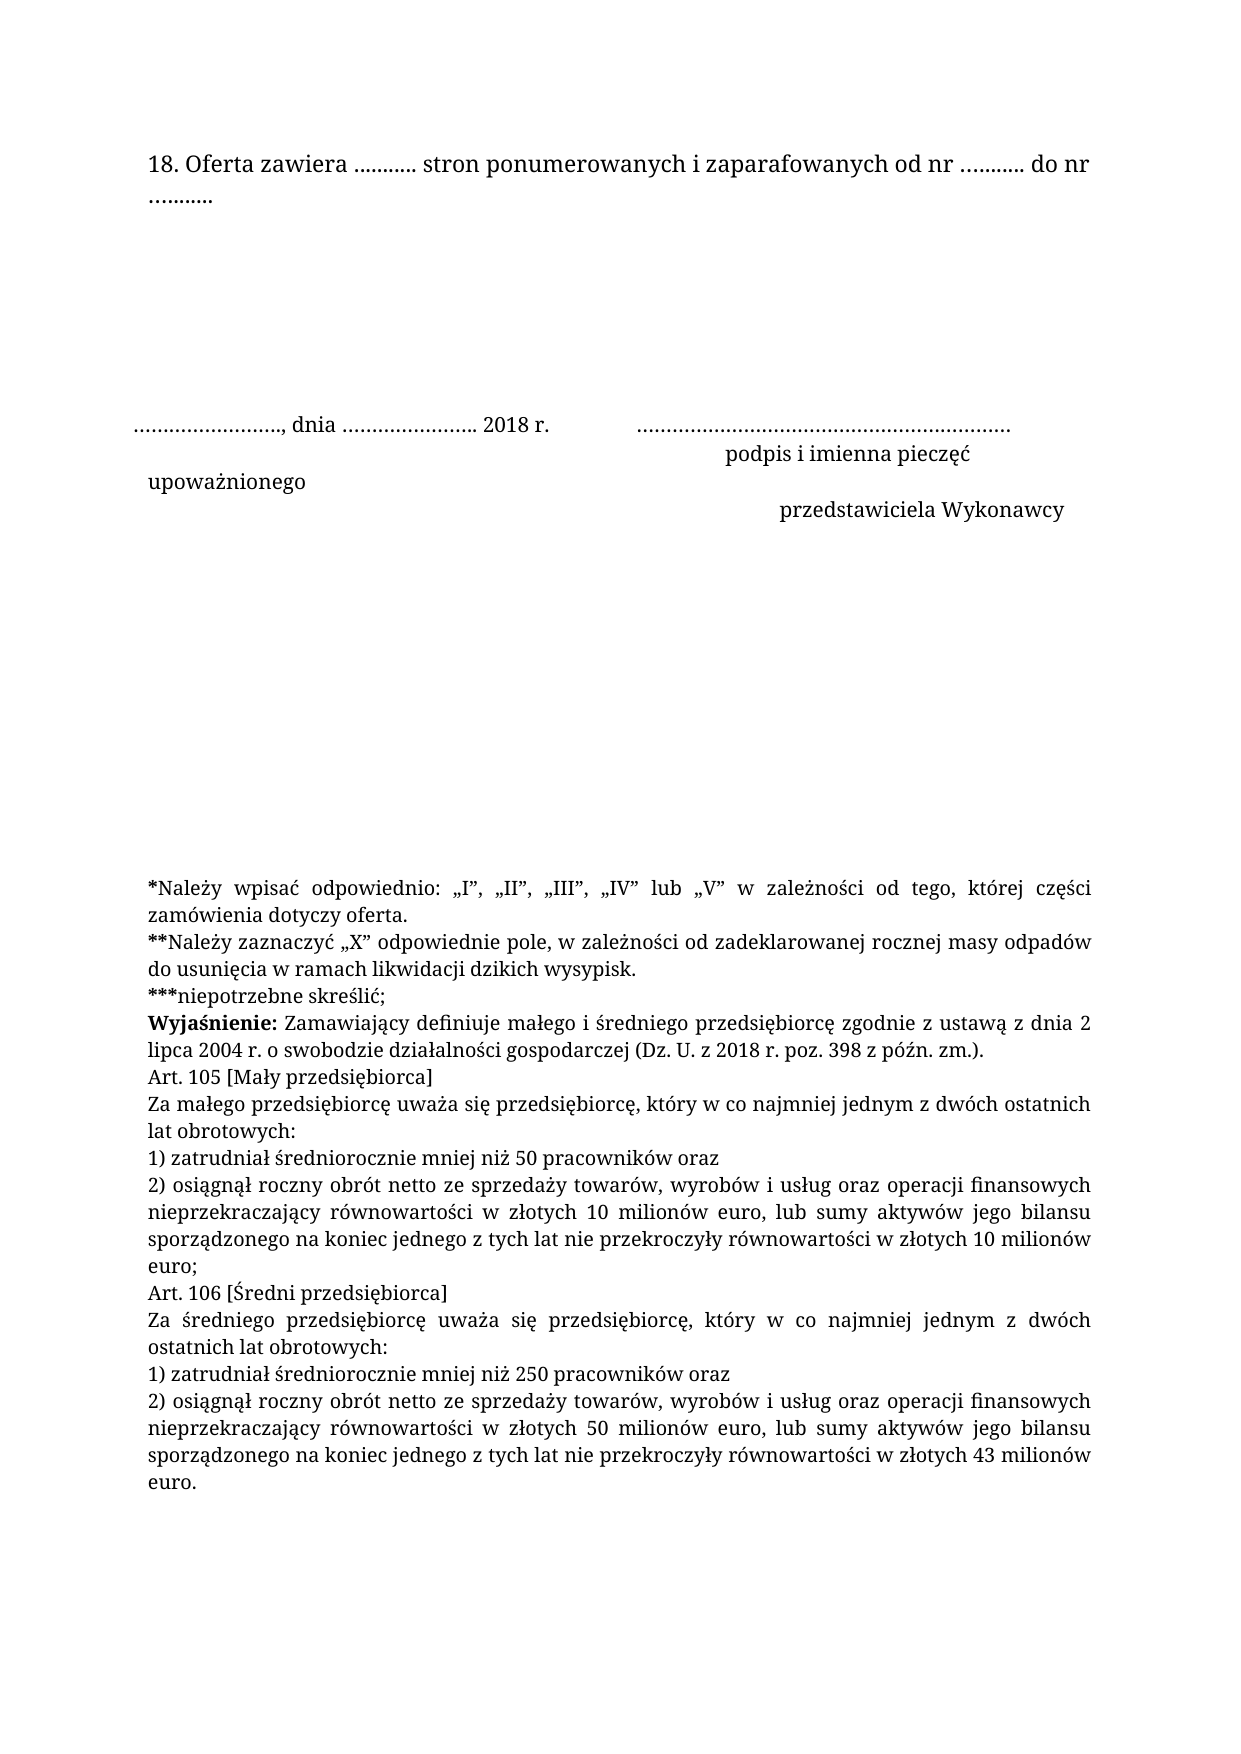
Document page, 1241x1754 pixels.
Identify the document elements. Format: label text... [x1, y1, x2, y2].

text 2) osiągnął roczny obrót netto ze sprzedaży towarów, wyrobów i usług oraz operacji finansowych nieprzekraczający równowartości w złotych 10 milionów euro, lub sumy aktywów jego bilansu sporządzonego na koniec jednego z tych lat nie przekroczyły równowartości w złotych 10 milionów euro; [148, 1171, 1092, 1279]
text Za średniego przedsiębiorcę uważa się przedsiębiorcę, który w co najmniej jednym z dwóch ostatnich lat obrotowych: [148, 1306, 1092, 1360]
text *Należy wpisać odpowiednio: „I”, „II”, „III”, „IV” lub „V” w zależności od tego, której części zamówienia dotyczy oferta. [148, 875, 1092, 929]
text Za małego przedsiębiorcę uważa się przedsiębiorcę, który w co najmniej jednym z dwóch ostatnich lat obrotowych: [148, 1091, 1092, 1144]
text **Należy zaznaczyć „X” odpowiednie pole, w zależności od zadeklarowanej rocznej masy odpadów do usunięcia w ramach likwidacji dzikich wysypisk. [148, 929, 1092, 983]
text 18. Oferta zawiera ........... stron ponumerowanych i zaparafowanych od nr …........ do nr …........ [148, 148, 1092, 210]
text podpis i imienna pieczęć upoważnionego [148, 439, 1092, 496]
text 2) osiągnął roczny obrót netto ze sprzedaży towarów, wyrobów i usług oraz operacji finansowych nieprzekraczający równowartości w złotych 50 milionów euro, lub sumy aktywów jego bilansu sporządzonego na koniec jednego z tych lat nie przekroczyły równowartości w złotych 43 milionów euro. [148, 1387, 1092, 1495]
text ***niepotrzebne skreślić; [148, 983, 1092, 1009]
text ……………………., dnia ………………….. 2018 r. ……………………………………………………… [133, 410, 1092, 439]
text 1) zatrudniał średniorocznie mniej niż 50 pracowników oraz [148, 1144, 1092, 1171]
text Wyjaśnienie: Zamawiający definiuje małego i średniego przedsiębiorcę zgodnie z ustawą z dnia 2 lipca 2004 r. o swobodzie działalności gospodarczej (Dz. U. z 2018 r. poz. 398 z późn. zm.). [148, 1009, 1092, 1063]
text Art. 105 [Mały przedsiębiorca] [148, 1063, 1092, 1091]
text 1) zatrudniał średniorocznie mniej niż 250 pracowników oraz [148, 1360, 1092, 1387]
text Art. 106 [Średni przedsiębiorca] [148, 1279, 1092, 1306]
text przedstawiciela Wykonawcy [148, 496, 1092, 524]
